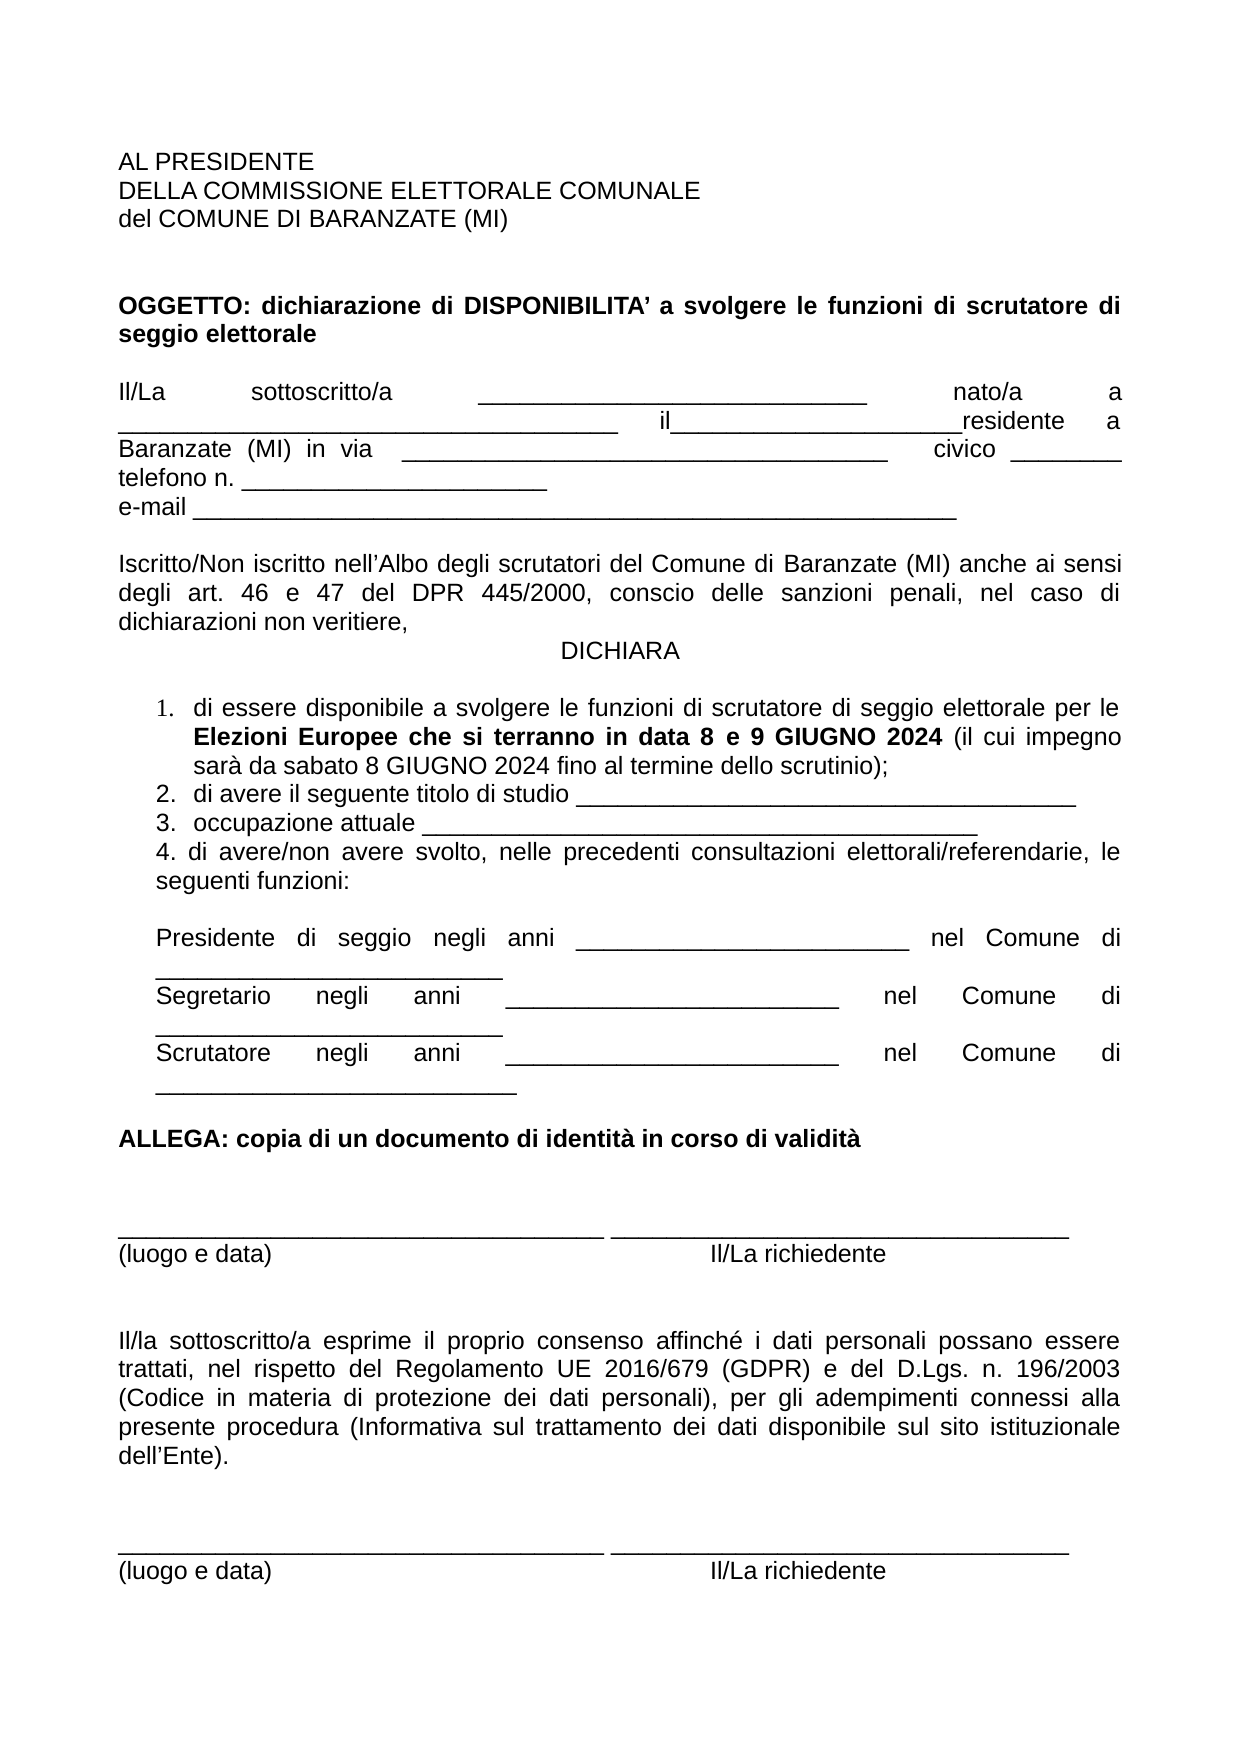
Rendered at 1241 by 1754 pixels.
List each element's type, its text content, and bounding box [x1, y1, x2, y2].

text ALLEGA: copia di un documento di identità in corso di validità [118, 1124, 1122, 1153]
list occupazione attuale ________________________________________ [156, 808, 1122, 837]
text Il/la sottoscritto/a esprime il proprio consenso affinché i dati personali possano essere trattati, nel rispetto del Regolamento UE 2016/679 (GDPR) e del D.Lgs. n. 196/2003 (Codice in materia di protezione dei dati personali), per gli adempimenti connessi alla presente procedura (Informativa sul trattamento dei dati disponibile sul sito istituzionale dell’Ente). [118, 1326, 1122, 1469]
text ___________________________________ _________________________________ (luogo e data) Il/La richiedente [118, 1527, 1122, 1584]
text DICHIARA [118, 636, 1122, 664]
text ___________________________________ _________________________________ (luogo e data) Il/La richiedente [118, 1211, 1122, 1268]
list di avere il seguente titolo di studio ____________________________________ [156, 779, 1122, 808]
text 4. di avere/non avere svolto, nelle precedenti consultazioni elettorali/referendarie, le seguenti funzioni: [156, 837, 1122, 894]
text OGGETTO: dichiarazione di DISPONIBILITA’ a svolgere le funzioni di scrutatore di seggio elettorale [118, 291, 1122, 348]
text e-mail _______________________________________________________ [118, 492, 1122, 521]
text Segretario negli anni ________________________ nel Comune di _________________________ [156, 981, 1122, 1038]
text Iscritto/Non iscritto nell’Albo degli scrutatori del Comune di Baranzate (MI) anche ai sensi degli art. 46 e 47 del DPR 445/2000, conscio delle sanzioni penali, nel caso di dichiarazioni non veritiere, [118, 549, 1122, 636]
text Presidente di seggio negli anni ________________________ nel Comune di _________________________ [156, 923, 1122, 981]
list di essere disponibile a svolgere le funzioni di scrutatore di seggio elettorale per le Elezioni Europee che si terranno in data 8 e 9 GIUGNO 2024 (il cui impegno sarà da sabato 8 GIUGNO 2024 fino al termine dello scrutinio); [156, 693, 1122, 779]
text Scrutatore negli anni ________________________ nel Comune di __________________________ [156, 1038, 1122, 1096]
text AL PRESIDENTE [118, 147, 1122, 176]
text DELLA COMMISSIONE ELETTORALE COMUNALE [118, 176, 1122, 204]
text del COMUNE DI BARANZATE (MI) [118, 204, 1122, 233]
text Il/La sottoscritto/a ____________________________ nato/a a ____________________________________ il_____________________residente a Baranzate (MI) in via ___________________________________ civico ________ telefono n. ______________________ [118, 377, 1122, 492]
